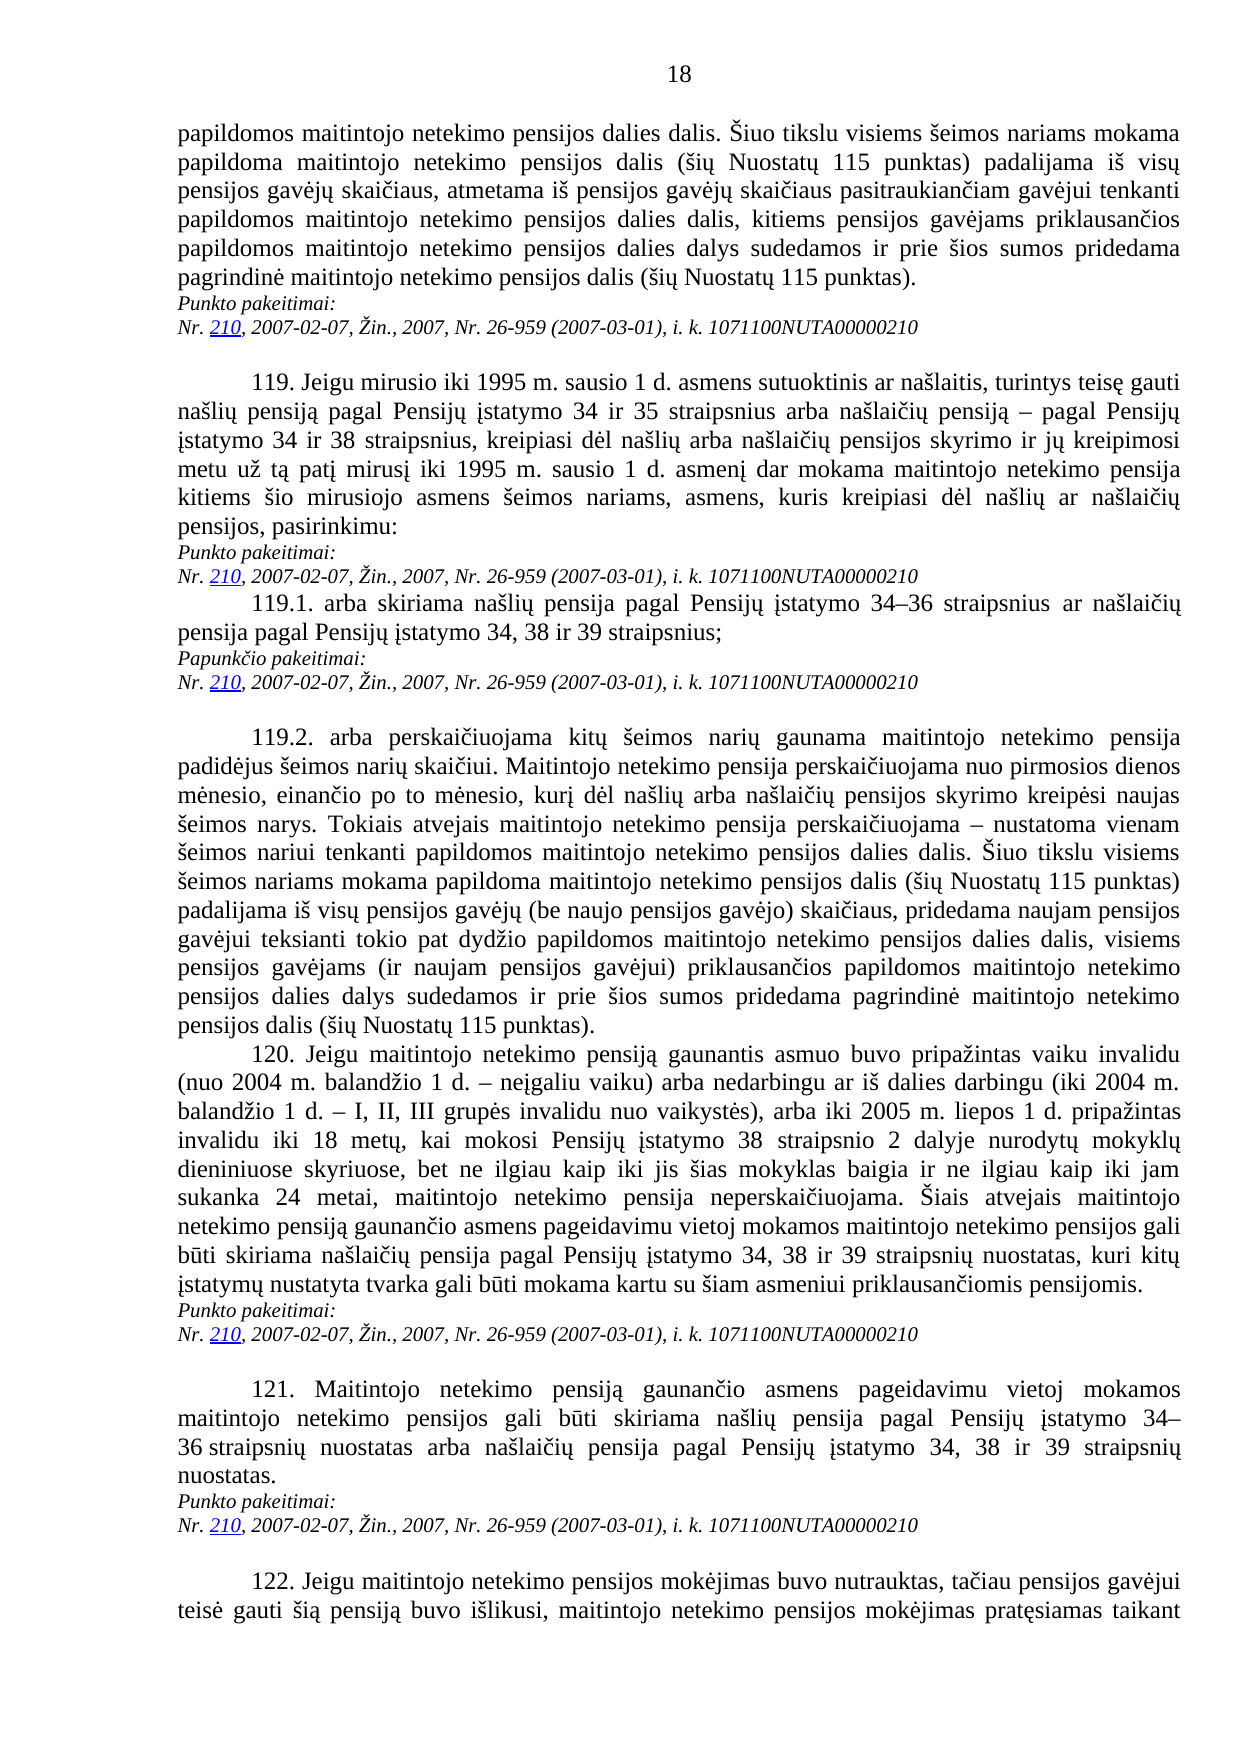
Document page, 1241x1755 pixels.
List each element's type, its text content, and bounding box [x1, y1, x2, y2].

text 121. Maitintojo netekimo pensiją gaunančio asmens pageidavimu vietoj mokamos maitintojo netekimo pensijos gali būti skiriama našlių pensija pagal Pensijų įstatymo 34–36 straipsnių nuostatas arba našlaičių pensija pagal Pensijų įstatymo 34, 38 ir 39 straipsnių nuostatas. [177, 1374, 1181, 1489]
text Nr. 210, 2007-02-07, Žin., 2007, Nr. 26-959 (2007-03-01), i. k. 1071100NUTA00000210 [177, 1322, 1181, 1346]
text 119.2. arba perskaičiuojama kitų šeimos narių gaunama maitintojo netekimo pensija padidėjus šeimos narių skaičiui. Maitintojo netekimo pensija perskaičiuojama nuo pirmosios dienos mėnesio, einančio po to mėnesio, kurį dėl našlių arba našlaičių pensijos skyrimo kreipėsi naujas šeimos narys. Tokiais atvejais maitintojo netekimo pensija perskaičiuojama – nustatoma vienam šeimos nariui tenkanti papildomos maitintojo netekimo pensijos dalies dalis. Šiuo tikslu visiems šeimos nariams mokama papildoma maitintojo netekimo pensijos dalis (šių Nuostatų 115 punktas) padalijama iš visų pensijos gavėjų (be naujo pensijos gavėjo) skaičiaus, pridedama naujam pensijos gavėjui teksianti tokio pat dydžio papildomos maitintojo netekimo pensijos dalies dalis, visiems pensijos gavėjams (ir naujam pensijos gavėjui) priklausančios papildomos maitintojo netekimo pensijos dalies dalys sudedamos ir prie šios sumos pridedama pagrindinė maitintojo netekimo pensijos dalis (šių Nuostatų 115 punktas). [177, 722, 1181, 1039]
text 122. Jeigu maitintojo netekimo pensijos mokėjimas buvo nutrauktas, tačiau pensijos gavėjui teisė gauti šią pensiją buvo išlikusi, maitintojo netekimo pensijos mokėjimas pratęsiamas taikant [177, 1566, 1181, 1624]
text Nr. 210, 2007-02-07, Žin., 2007, Nr. 26-959 (2007-03-01), i. k. 1071100NUTA00000210 [177, 1513, 1181, 1537]
text 120. Jeigu maitintojo netekimo pensiją gaunantis asmuo buvo pripažintas vaiku invalidu (nuo 2004 m. balandžio 1 d. – neįgaliu vaiku) arba nedarbingu ar iš dalies darbingu (iki 2004 m. balandžio 1 d. – I, II, III grupės invalidu nuo vaikystės), arba iki 2005 m. liepos 1 d. pripažintas invalidu iki 18 metų, kai mokosi Pensijų įstatymo 38 straipsnio 2 dalyje nurodytų mokyklų dieniniuose skyriuose, bet ne ilgiau kaip iki jis šias mokyklas baigia ir ne ilgiau kaip iki jam sukanka 24 metai, maitintojo netekimo pensija neperskaičiuojama. Šiais atvejais maitintojo netekimo pensiją gaunančio asmens pageidavimu vietoj mokamos maitintojo netekimo pensijos gali būti skiriama našlaičių pensija pagal Pensijų įstatymo 34, 38 ir 39 straipsnių nuostatas, kuri kitų įstatymų nustatyta tvarka gali būti mokama kartu su šiam asmeniui priklausančiomis pensijomis. [177, 1039, 1181, 1297]
text Punkto pakeitimai: [177, 1297, 1181, 1322]
text Punkto pakeitimai: [177, 291, 1181, 315]
text papildomos maitintojo netekimo pensijos dalies dalis. Šiuo tikslu visiems šeimos nariams mokama papildoma maitintojo netekimo pensijos dalis (šių Nuostatų 115 punktas) padalijama iš visų pensijos gavėjų skaičiaus, atmetama iš pensijos gavėjų skaičiaus pasitraukiančiam gavėjui tenkanti papildomos maitintojo netekimo pensijos dalies dalis, kitiems pensijos gavėjams priklausančios papildomos maitintojo netekimo pensijos dalies dalys sudedamos ir prie šios sumos pridedama pagrindinė maitintojo netekimo pensijos dalis (šių Nuostatų 115 punktas). [177, 118, 1181, 291]
text Papunkčio pakeitimai: [177, 646, 1181, 670]
text Nr. 210, 2007-02-07, Žin., 2007, Nr. 26-959 (2007-03-01), i. k. 1071100NUTA00000210 [177, 315, 1181, 339]
text Nr. 210, 2007-02-07, Žin., 2007, Nr. 26-959 (2007-03-01), i. k. 1071100NUTA00000210 [177, 670, 1181, 694]
text Punkto pakeitimai: [177, 540, 1181, 564]
text 119. Jeigu mirusio iki 1995 m. sausio 1 d. asmens sutuoktinis ar našlaitis, turintys teisę gauti našlių pensiją pagal Pensijų įstatymo 34 ir 35 straipsnius arba našlaičių pensiją – pagal Pensijų įstatymo 34 ir 38 straipsnius, kreipiasi dėl našlių arba našlaičių pensijos skyrimo ir jų kreipimosi metu už tą patį mirusį iki 1995 m. sausio 1 d. asmenį dar mokama maitintojo netekimo pensija kitiems šio mirusiojo asmens šeimos nariams, asmens, kuris kreipiasi dėl našlių ar našlaičių pensijos, pasirinkimu: [177, 367, 1181, 540]
text Nr. 210, 2007-02-07, Žin., 2007, Nr. 26-959 (2007-03-01), i. k. 1071100NUTA00000210 [177, 564, 1181, 588]
text Punkto pakeitimai: [177, 1489, 1181, 1513]
text 119.1. arba skiriama našlių pensija pagal Pensijų įstatymo 34–36 straipsnius ar našlaičių pensija pagal Pensijų įstatymo 34, 38 ir 39 straipsnius; [177, 588, 1181, 646]
